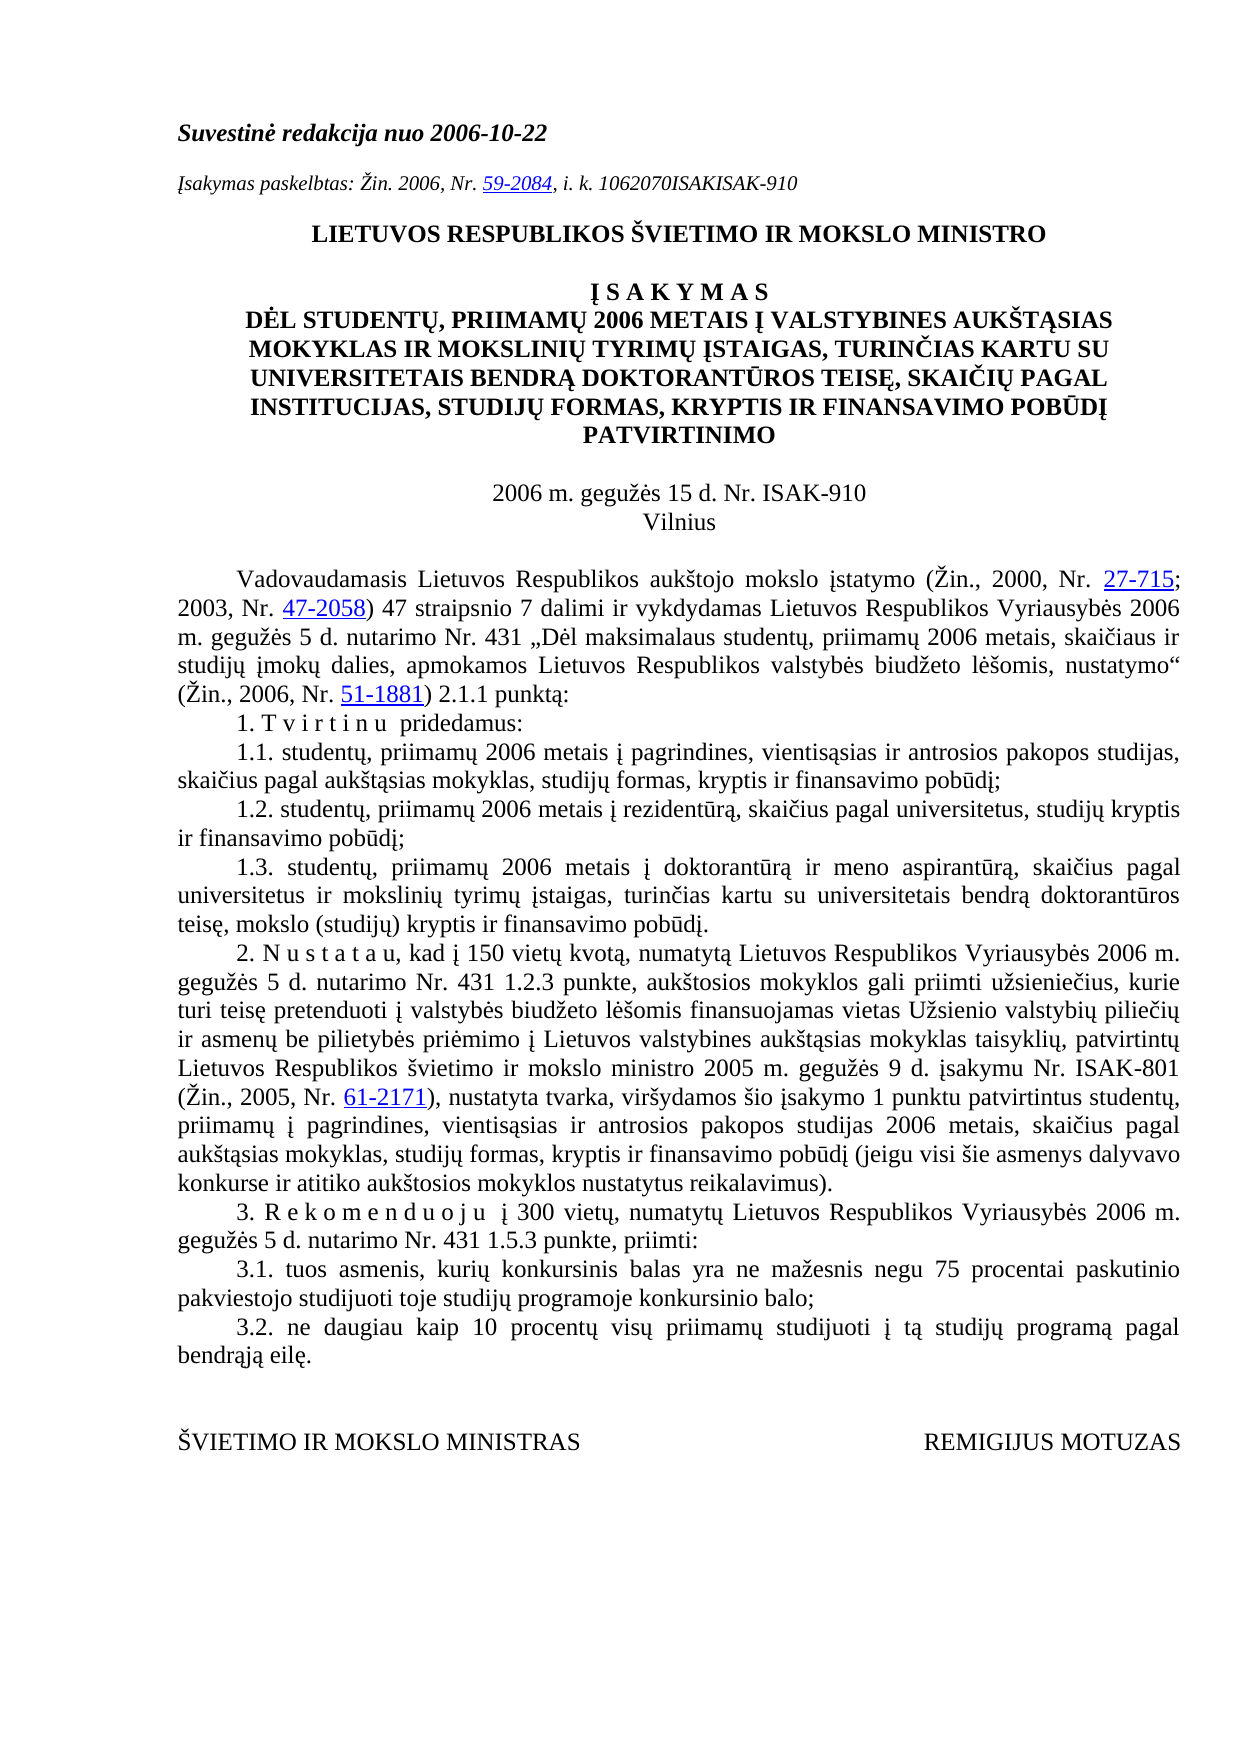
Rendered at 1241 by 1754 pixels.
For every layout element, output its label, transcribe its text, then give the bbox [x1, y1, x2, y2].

text ĮSAKYMAS [177, 277, 1181, 305]
text Įsakymas paskelbtas: Žin. 2006, Nr. 59-2084, i. k. 1062070ISAKISAK-910 [177, 171, 1181, 195]
text DĖL STUDENTŲ, PRIIMAMŲ 2006 METAIS Į VALSTYBINES AUKŠTĄSIAS MOKYKLAS IR MOKSLINIŲ TYRIMŲ ĮSTAIGAS, TURINČIAS KARTU SU UNIVERSITETAIS BENDRĄ DOKTORANTŪROS TEISĘ, SKAIČIŲ PAGAL INSTITUCIJAS, STUDIJŲ FORMAS, KRYPTIS IR FINANSAVIMO POBŪDĮ PATVIRTINIMO [177, 305, 1181, 449]
text LIETUVOS RESPUBLIKOS ŠVIETIMO IR MOKSLO MINISTRO [177, 219, 1181, 248]
text Suvestinė redakcija nuo 2006-10-22 [177, 118, 1181, 147]
text 3.2. ne daugiau kaip 10 procentų visų priimamų studijuoti į tą studijų programą pagal bendrąją eilę. [177, 1312, 1181, 1369]
text Vadovaudamasis Lietuvos Respublikos aukštojo mokslo įstatymo (Žin., 2000, Nr. 27-715; 2003, Nr. 47-2058) 47 straipsnio 7 dalimi ir vykdydamas Lietuvos Respublikos Vyriausybės 2006 m. gegužės 5 d. nutarimo Nr. 431 „Dėl maksimalaus studentų, priimamų 2006 metais, skaičiaus ir studijų įmokų dalies, apmokamos Lietuvos Respublikos valstybės biudžeto lėšomis, nustatymo“ (Žin., 2006, Nr. 51-1881) 2.1.1 punktą: [177, 564, 1181, 708]
text 3. Rekomenduoju į 300 vietų, numatytų Lietuvos Respublikos Vyriausybės 2006 m. gegužės 5 d. nutarimo Nr. 431 1.5.3 punkte, priimti: [177, 1197, 1181, 1254]
text 3.1. tuos asmenis, kurių konkursinis balas yra ne mažesnis negu 75 procentai paskutinio pakviestojo studijuoti toje studijų programoje konkursinio balo; [177, 1254, 1181, 1312]
text 2. Nustatau, kad į 150 vietų kvotą, numatytą Lietuvos Respublikos Vyriausybės 2006 m. gegužės 5 d. nutarimo Nr. 431 1.2.3 punkte, aukštosios mokyklos gali priimti užsieniečius, kurie turi teisę pretenduoti į valstybės biudžeto lėšomis finansuojamas vietas Užsienio valstybių piliečių ir asmenų be pilietybės priėmimo į Lietuvos valstybines aukštąsias mokyklas taisyklių, patvirtintų Lietuvos Respublikos švietimo ir mokslo ministro 2005 m. gegužės 9 d. įsakymu Nr. ISAK-801 (Žin., 2005, Nr. 61-2171), nustatyta tvarka, viršydamos šio įsakymo 1 punktu patvirtintus studentų, priimamų į pagrindines, vientisąsias ir antrosios pakopos studijas 2006 metais, skaičius pagal aukštąsias mokyklas, studijų formas, kryptis ir finansavimo pobūdį (jeigu visi šie asmenys dalyvavo konkurse ir atitiko aukštosios mokyklos nustatytus reikalavimus). [177, 938, 1181, 1197]
text 2006 m. gegužės 15 d. Nr. ISAK-910 [177, 478, 1181, 507]
text 1.3. studentų, priimamų 2006 metais į doktorantūrą ir meno aspirantūrą, skaičius pagal universitetus ir mokslinių tyrimų įstaigas, turinčias kartu su universitetais bendrą doktorantūros teisę, mokslo (studijų) kryptis ir finansavimo pobūdį. [177, 852, 1181, 938]
text Vilnius [177, 507, 1181, 535]
text 1.1. studentų, priimamų 2006 metais į pagrindines, vientisąsias ir antrosios pakopos studijas, skaičius pagal aukštąsias mokyklas, studijų formas, kryptis ir finansavimo pobūdį; [177, 737, 1181, 794]
text 1.2. studentų, priimamų 2006 metais į rezidentūrą, skaičius pagal universitetus, studijų kryptis ir finansavimo pobūdį; [177, 794, 1181, 852]
text ŠVIETIMO IR MOKSLO MINISTRAS REMIGIJUS MOTUZAS [177, 1427, 1181, 1455]
text 1. Tvirtinu pridedamus: [177, 708, 1181, 737]
